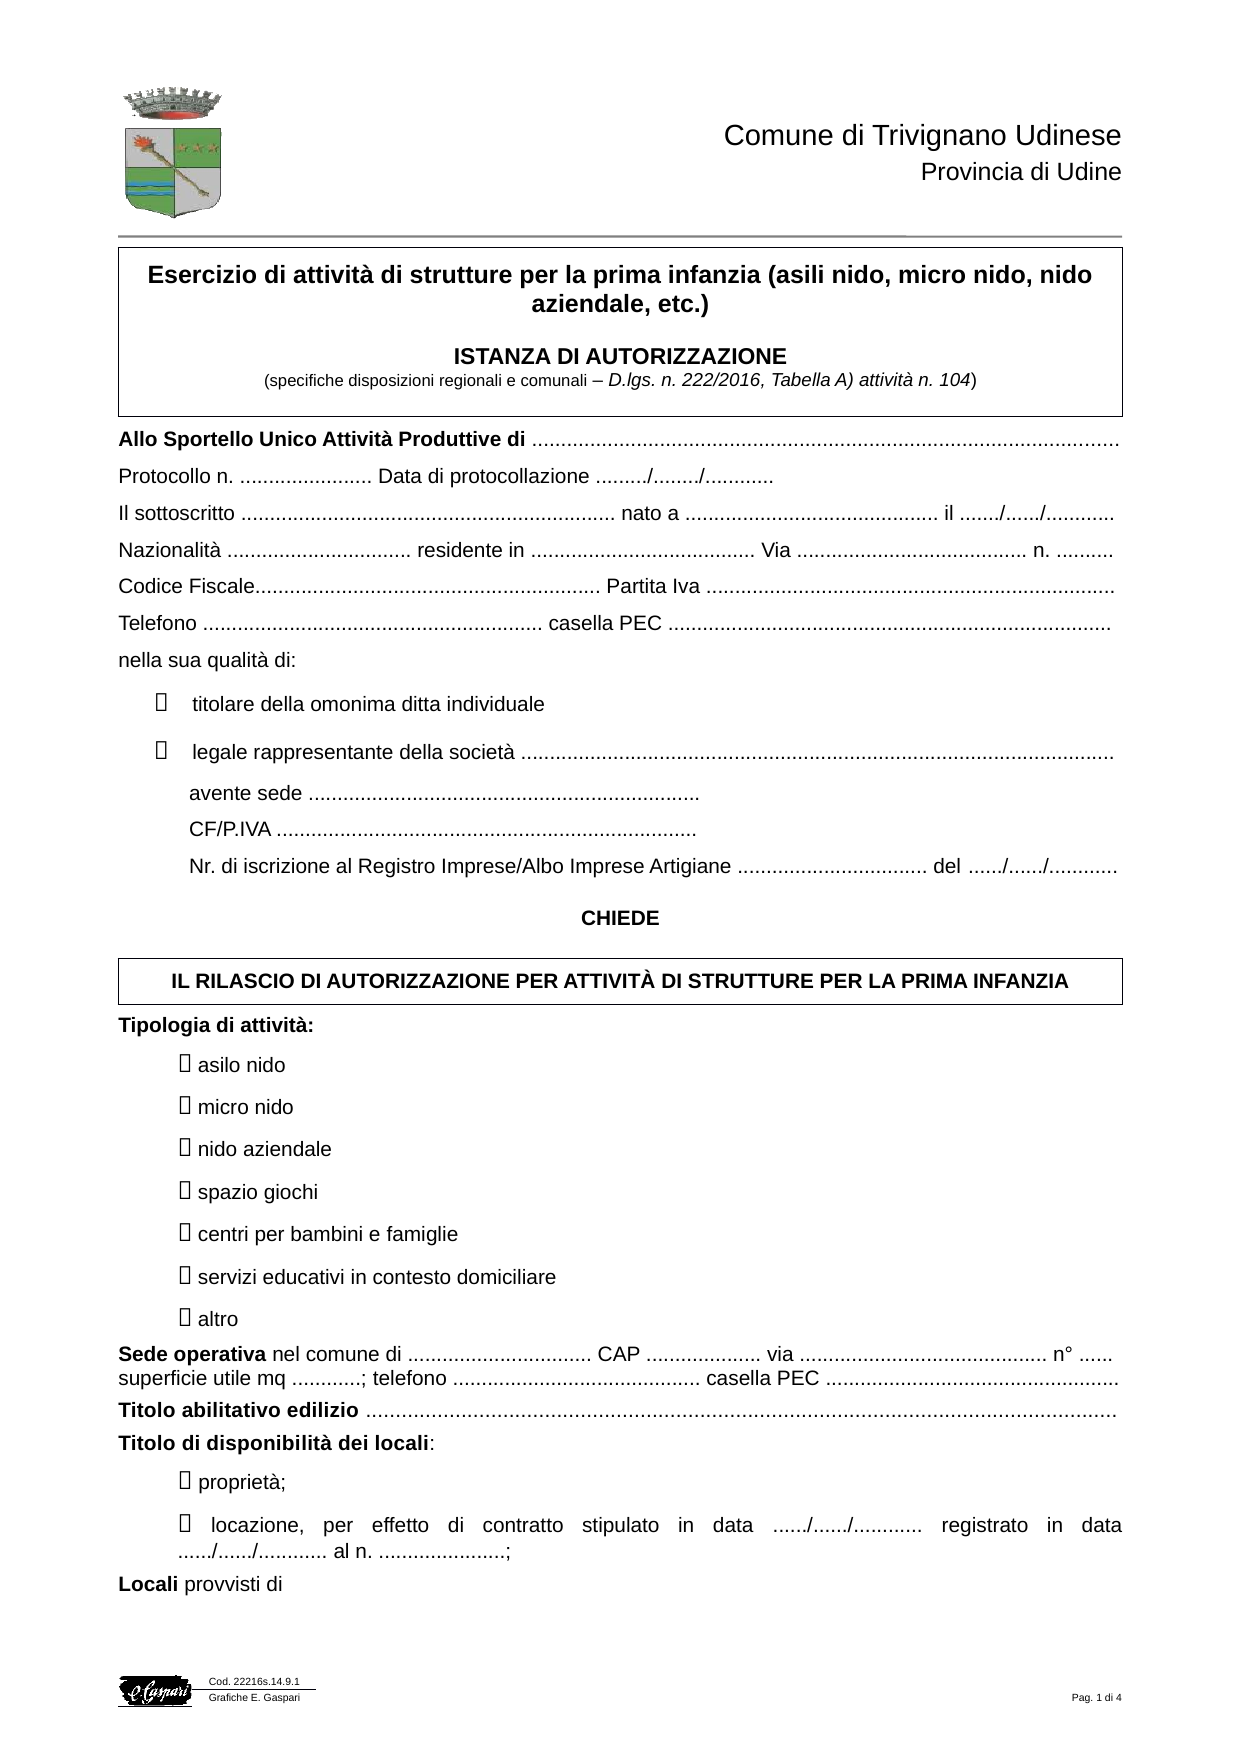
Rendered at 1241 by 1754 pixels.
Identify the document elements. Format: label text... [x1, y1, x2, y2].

text Telefono ........................................................... casella PEC ............................................................................. [118, 611, 1122, 635]
text Titolo di disponibilità dei locali: [118, 1431, 1122, 1454]
text CHIEDE [118, 906, 1122, 930]
text Comune di Trivignano Udinese [224, 118, 1122, 152]
text  spazio giochi [177, 1172, 1122, 1207]
text avente sede .................................................................... [189, 780, 1122, 804]
text Protocollo n. ....................... Data di protocollazione ........./......../............ [118, 464, 1122, 488]
text Il sottoscritto ................................................................. nato a ............................................ il ......./....../............ [118, 501, 1122, 525]
text Sede operativa nel comune di ................................ CAP .................... via ........................................... n° ...... superficie utile mq ............; telefono ........................................... casella PEC ................................................... [118, 1342, 1122, 1390]
text Tipologia di attività: [118, 1013, 1122, 1037]
text  altro [177, 1300, 1122, 1334]
text  proprietà; [177, 1463, 1122, 1497]
text  servizi educativi in contesto domiciliare [177, 1257, 1122, 1291]
text  titolare della omonima ditta individuale [153, 685, 1122, 719]
text  locazione, per effetto di contratto stipulato in data ....../....../............ registrato in data ....../....../............ al n. ......................; [177, 1505, 1122, 1563]
text  nido aziendale [177, 1130, 1122, 1164]
text nella sua qualità di: [118, 648, 1122, 672]
table_header IL RILASCIO DI AUTORIZZAZIONE PER ATTIVITÀ DI STRUTTURE PER LA PRIMA INFANZIA [119, 959, 1122, 1004]
text Titolo abilitativo edilizio .............................................................................................................................. [118, 1398, 1122, 1422]
text Codice Fiscale............................................................ Partita Iva ....................................................................... [118, 574, 1122, 598]
text Provincia di Udine [224, 157, 1122, 185]
picture [122, 87, 224, 219]
text  asilo nido [177, 1045, 1122, 1079]
text CF/P.IVA ......................................................................... [189, 817, 1122, 841]
text Nazionalità ................................ residente in ....................................... Via ........................................ n. .......... [118, 538, 1122, 562]
text  legale rappresentante della società ....................................................................................................... [153, 732, 1122, 767]
text Allo Sportello Unico Attività Produttive di [118, 427, 1122, 451]
picture [118, 1674, 192, 1706]
table_header Esercizio di attività di strutture per la prima infanzia (asili nido, micro nido, nido aziendale, etc.) ISTANZA DI AUTORIZZAZIONE (specifiche disposizioni regionali e comunali – D.lgs. n. 222/2016, Tabella A) attività n. 104) [119, 248, 1122, 416]
text Locali provvisti di [118, 1572, 1122, 1596]
text  centri per bambini e famiglie [177, 1215, 1122, 1249]
text  micro nido [177, 1088, 1122, 1122]
text Nr. di iscrizione al Registro Imprese/Albo Imprese Artigiane ................................. del ....../....../............ [189, 854, 1122, 878]
